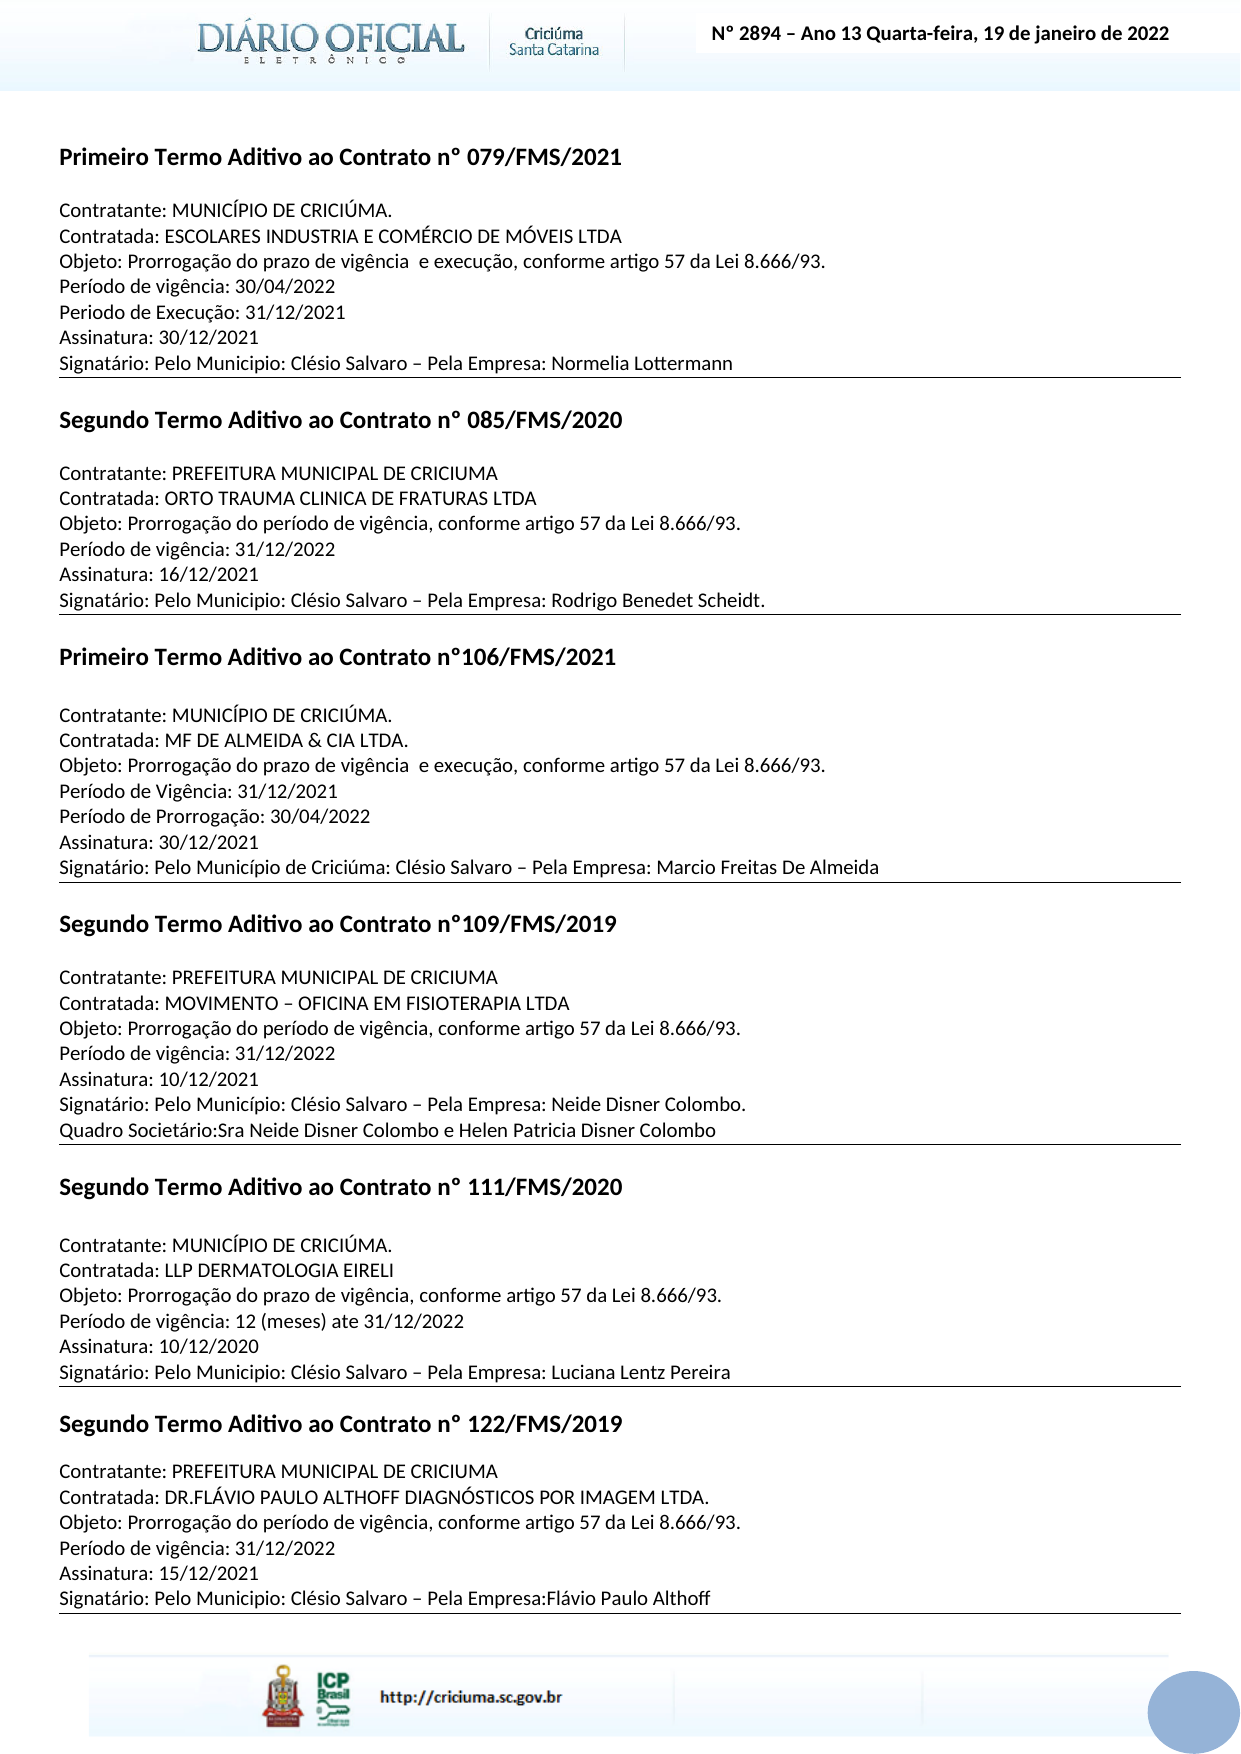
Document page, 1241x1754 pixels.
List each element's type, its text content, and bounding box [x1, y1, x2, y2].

text Objeto: Prorrogação do período de vigência, conforme artigo 57 da Lei 8.666/93. [59, 1015, 1181, 1041]
text Segundo Termo Aditivo ao Contrato nº 122/FMS/2019 [59, 1408, 1181, 1438]
text Objeto: Prorrogação do prazo de vigência, conforme artigo 57 da Lei 8.666/93. [59, 1283, 1181, 1308]
text Segundo Termo Aditivo ao Contrato nº109/FMS/2019 [59, 908, 1181, 939]
text Contratada: DR.FLÁVIO PAULO ALTHOFF DIAGNÓSTICOS POR IMAGEM LTDA. [59, 1484, 1181, 1509]
text Periodo de Execução: 31/12/2021 [59, 299, 1181, 324]
text Período de Prorrogação: 30/04/2022 [59, 803, 1181, 829]
text Primeiro Termo Aditivo ao Contrato nº 079/FMS/2021 [59, 141, 1181, 172]
text Assinatura: 16/12/2021 [59, 561, 1181, 587]
text Contratada: MF DE ALMEIDA & CIA LTDA. [59, 727, 1181, 753]
text Signatário: Pelo Município de Criciúma: Clésio Salvaro – Pela Empresa: Marcio Freitas De Almeida [59, 854, 1181, 882]
text Quadro Societário:Sra Neide Disner Colombo e Helen Patricia Disner Colombo [59, 1117, 1181, 1144]
text Signatário: Pelo Municipio: Clésio Salvaro – Pela Empresa: Rodrigo Benedet Scheidt. [59, 587, 1181, 614]
text Assinatura: 30/12/2021 [59, 324, 1181, 350]
text Contratante: PREFEITURA MUNICIPAL DE CRICIUMA [59, 1458, 1181, 1484]
text Contratada: ESCOLARES INDUSTRIA E COMÉRCIO DE MÓVEIS LTDA [59, 223, 1181, 248]
text Contratada: LLP DERMATOLOGIA EIRELI [59, 1257, 1181, 1283]
text Assinatura: 10/12/2020 [59, 1333, 1181, 1359]
text Período de vigência: 31/12/2022 [59, 1041, 1181, 1066]
text Segundo Termo Aditivo ao Contrato nº 085/FMS/2020 [59, 404, 1181, 434]
text Objeto: Prorrogação do prazo de vigência e execução, conforme artigo 57 da Lei 8.666/93. [59, 753, 1181, 778]
text Período de vigência: 12 (meses) ate 31/12/2022 [59, 1308, 1181, 1333]
text Período de vigência: 30/04/2022 [59, 274, 1181, 299]
text Assinatura: 15/12/2021 [59, 1560, 1181, 1586]
text Signatário: Pelo Município: Clésio Salvaro – Pela Empresa: Neide Disner Colombo. [59, 1091, 1181, 1117]
text Contratante: PREFEITURA MUNICIPAL DE CRICIUMA [59, 460, 1181, 485]
text Objeto: Prorrogação do período de vigência, conforme artigo 57 da Lei 8.666/93. [59, 511, 1181, 536]
text Contratante: MUNICÍPIO DE CRICIÚMA. [59, 197, 1181, 223]
text Contratante: MUNICÍPIO DE CRICIÚMA. [59, 702, 1181, 727]
text Assinatura: 30/12/2021 [59, 829, 1181, 854]
text Contratada: ORTO TRAUMA CLINICA DE FRATURAS LTDA [59, 485, 1181, 511]
text Período de vigência: 31/12/2022 [59, 536, 1181, 561]
text Signatário: Pelo Municipio: Clésio Salvaro – Pela Empresa: Normelia Lottermann [59, 350, 1181, 377]
text Período de vigência: 31/12/2022 [59, 1535, 1181, 1560]
text Signatário: Pelo Municipio: Clésio Salvaro – Pela Empresa:Flávio Paulo Althoff [59, 1586, 1181, 1613]
text Primeiro Termo Aditivo ao Contrato nº106/FMS/2021 [59, 641, 1181, 671]
text Assinatura: 10/12/2021 [59, 1066, 1181, 1091]
text Contratada: MOVIMENTO – OFICINA EM FISIOTERAPIA LTDA [59, 990, 1181, 1015]
text Contratante: PREFEITURA MUNICIPAL DE CRICIUMA [59, 964, 1181, 990]
text Objeto: Prorrogação do período de vigência, conforme artigo 57 da Lei 8.666/93. [59, 1509, 1181, 1535]
text Signatário: Pelo Municipio: Clésio Salvaro – Pela Empresa: Luciana Lentz Pereira [59, 1359, 1181, 1386]
text Período de Vigência: 31/12/2021 [59, 778, 1181, 803]
text Objeto: Prorrogação do prazo de vigência e execução, conforme artigo 57 da Lei 8.666/93. [59, 248, 1181, 274]
text Segundo Termo Aditivo ao Contrato nº 111/FMS/2020 [59, 1171, 1181, 1201]
text Contratante: MUNICÍPIO DE CRICIÚMA. [59, 1232, 1181, 1257]
